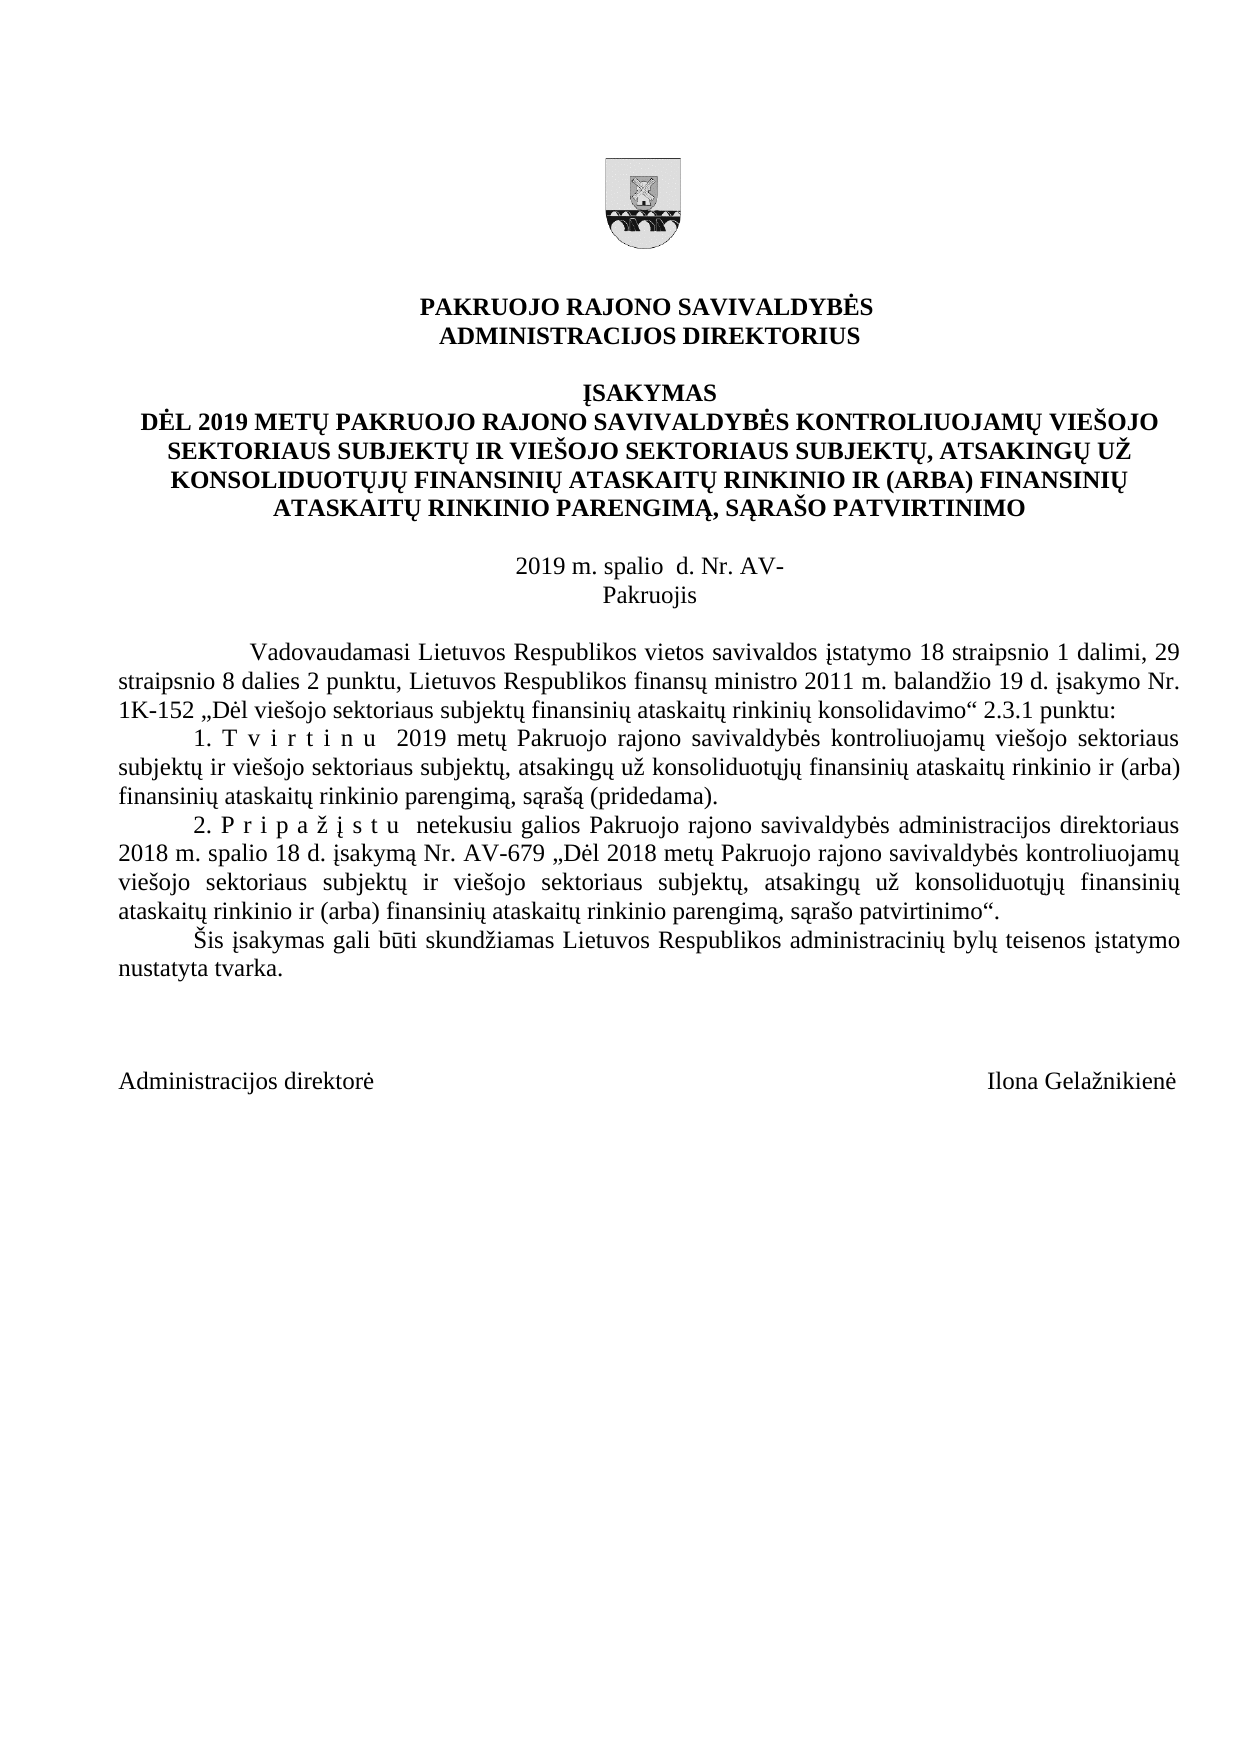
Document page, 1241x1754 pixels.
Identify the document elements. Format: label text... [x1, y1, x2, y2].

text PAKRUOJO RAJONO SAVIVALDYBĖS [118, 292, 1181, 321]
text Šis įsakymas gali būti skundžiamas Lietuvos Respublikos administracinių bylų teisenos įstatymo nustatyta tvarka. [118, 925, 1181, 982]
text Pakruojis [118, 580, 1181, 608]
text DĖL 2019 METŲ PAKRUOJO RAJONO SAVIVALDYBĖS KONTROLIUOJAMŲ VIEŠOJO SEKTORIAUS SUBJEKTŲ IR VIEŠOJO SEKTORIAUS SUBJEKTŲ, ATSAKINGŲ UŽ KONSOLIDUOTŲJŲ FINANSINIŲ ATASKAITŲ RINKINIO IR (ARBA) FINANSINIŲ ATASKAITŲ RINKINIO PARENGIMĄ, SĄRAŠO PATVIRTINIMO [118, 407, 1181, 522]
text 2. P r i p a ž į s t u netekusiu galios Pakruojo rajono savivaldybės administracijos direktoriaus 2018 m. spalio 18 d. įsakymą Nr. AV-679 „Dėl 2018 metų Pakruojo rajono savivaldybės kontroliuojamų viešojo sektoriaus subjektų ir viešojo sektoriaus subjektų, atsakingų už konsoliduotųjų finansinių ataskaitų rinkinio ir (arba) finansinių ataskaitų rinkinio parengimą, sąrašo patvirtinimo“. [118, 810, 1181, 925]
text Vadovaudamasi Lietuvos Respublikos vietos savivaldos įstatymo 18 straipsnio 1 dalimi, 29 straipsnio 8 dalies 2 punktu, Lietuvos Respublikos finansų ministro 2011 m. balandžio 19 d. įsakymo Nr. 1K-152 „Dėl viešojo sektoriaus subjektų finansinių ataskaitų rinkinių konsolidavimo“ 2.3.1 punktu: [118, 637, 1181, 723]
text 2019 m. spalio d. Nr. AV- [118, 551, 1181, 580]
text Administracijos direktorė Ilona Gelažnikienė [118, 1066, 1181, 1095]
text ĮSAKYMAS [118, 378, 1181, 407]
text ADMINISTRACIJOS DIREKTORIUS [118, 321, 1181, 350]
text 1. T v i r t i n u 2019 metų Pakruojo rajono savivaldybės kontroliuojamų viešojo sektoriaus subjektų ir viešojo sektoriaus subjektų, atsakingų už konsoliduotųjų finansinių ataskaitų rinkinio ir (arba) finansinių ataskaitų rinkinio parengimą, sąrašą (pridedama). [118, 723, 1181, 810]
